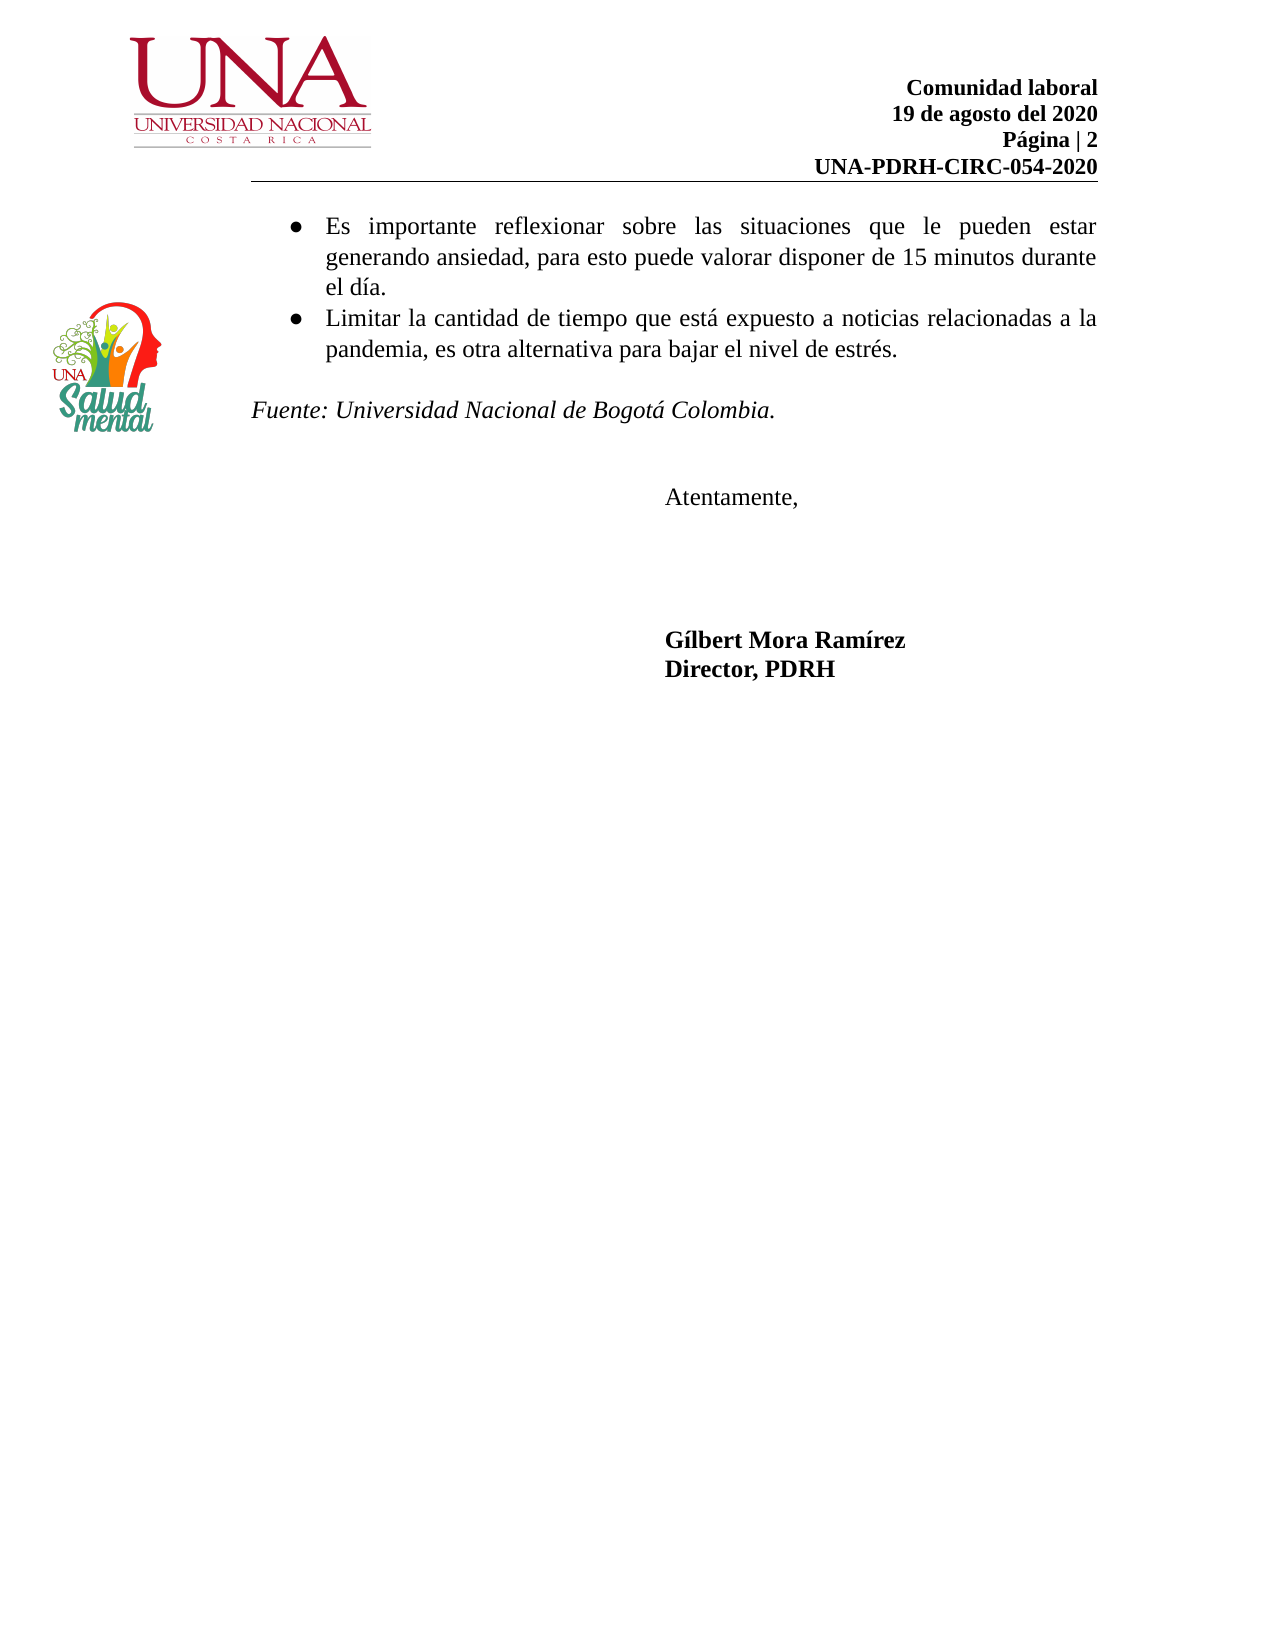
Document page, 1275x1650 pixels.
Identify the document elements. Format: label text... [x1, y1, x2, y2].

text Director, PDRH [664, 654, 1098, 683]
list Limitar la cantidad de tiempo que está expuesto a noticias relacionadas a la pandemia, es otra alternativa para bajar el nivel de estrés. [288, 303, 1098, 363]
list Es importante reflexionar sobre las situaciones que le pueden estar generando ansiedad, para esto puede valorar disponer de 15 minutos durante el día. [288, 211, 1098, 301]
text Atentamente, [251, 482, 1098, 510]
text Gílbert Mora Ramírez [664, 625, 1098, 654]
text Fuente: Universidad Nacional de Bogotá Colombia. [251, 395, 1098, 424]
